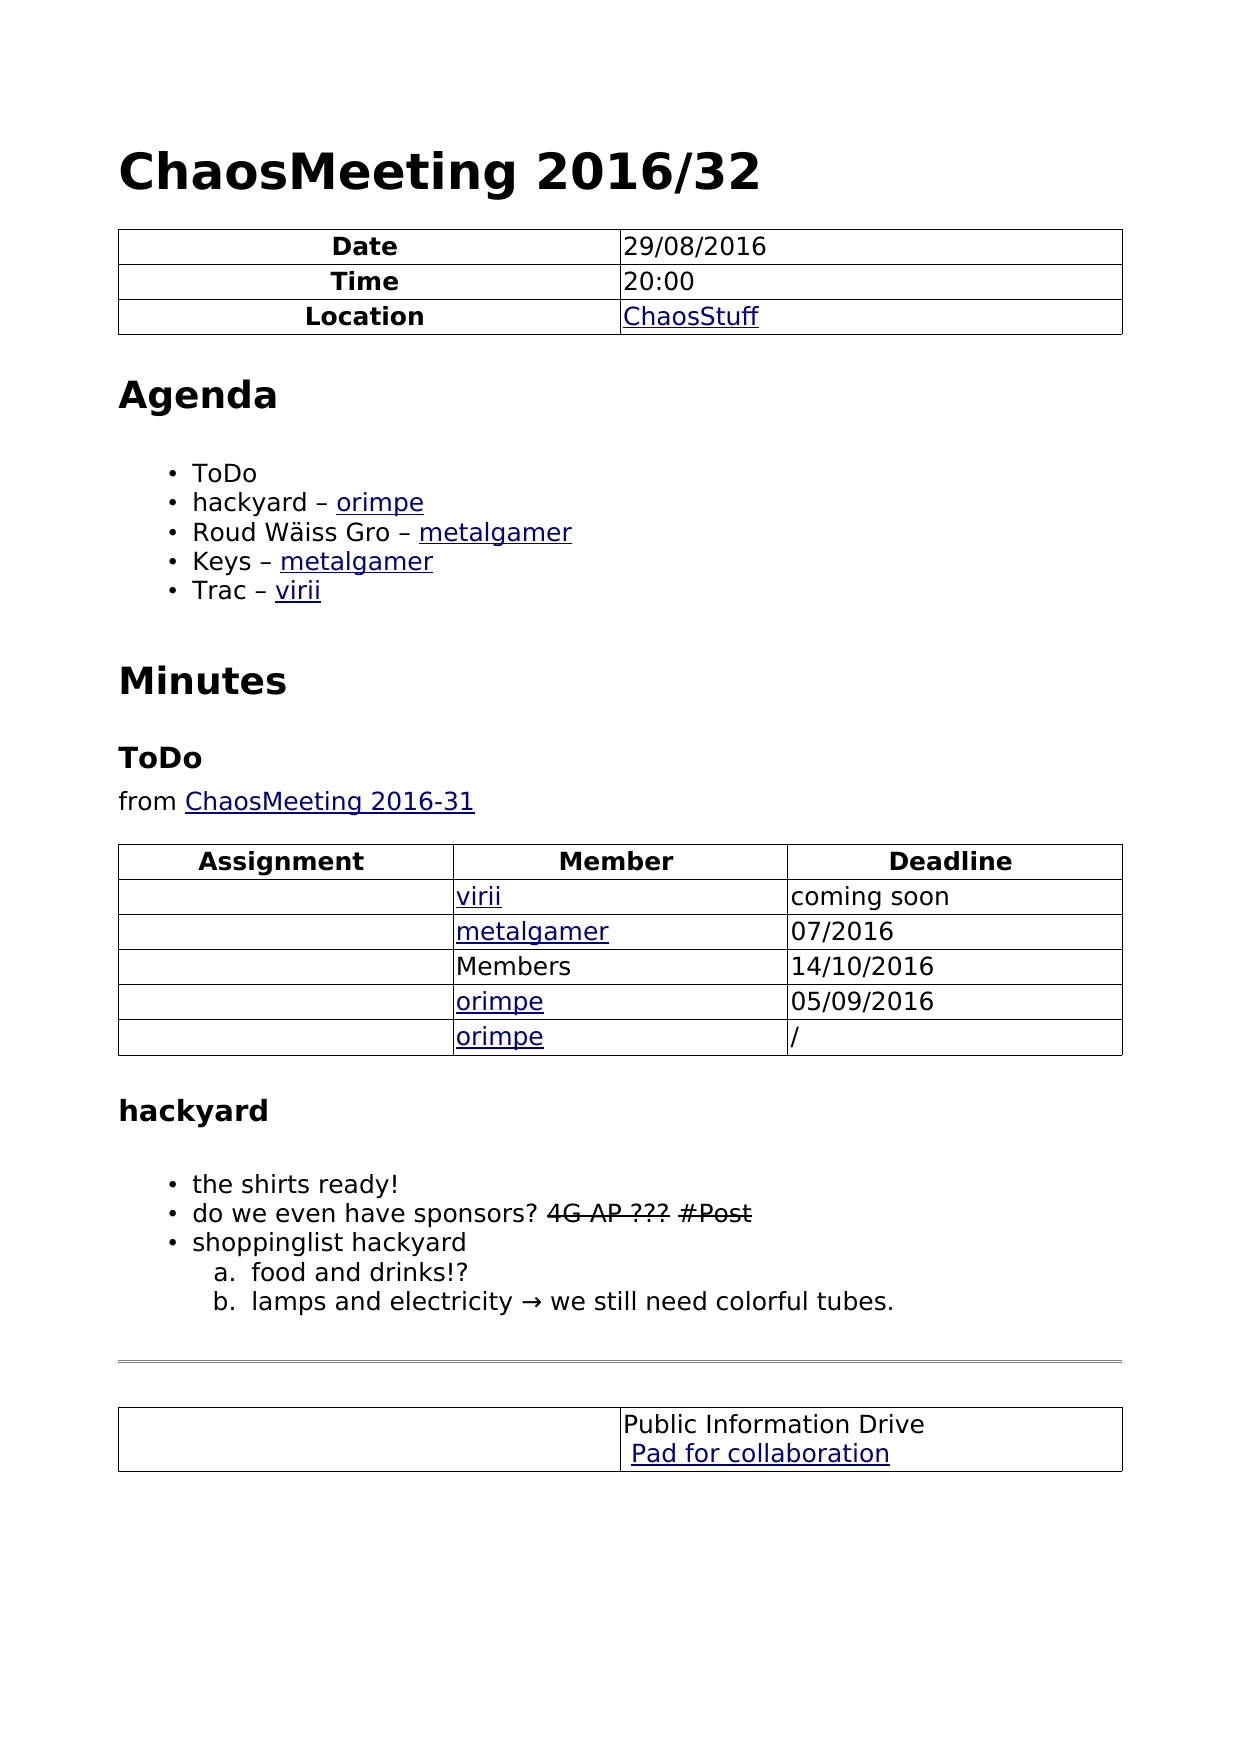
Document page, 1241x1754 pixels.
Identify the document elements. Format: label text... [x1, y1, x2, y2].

table_header 29/08/2016 [621, 230, 1122, 264]
table_cell [119, 950, 453, 984]
subtitle hackyard [118, 1094, 1122, 1128]
list food and drinks!? [236, 1258, 1122, 1287]
table_cell Members [454, 950, 787, 984]
table_cell [119, 915, 453, 949]
list Trac – virii [177, 576, 1122, 605]
text from ChaosMeeting 2016-31 [118, 787, 1122, 817]
list shoppinglist hackyard [177, 1229, 1122, 1258]
table_cell [119, 880, 453, 914]
table_cell / [788, 1020, 1122, 1054]
table_header Assignment [119, 845, 453, 879]
table_header Member [454, 845, 787, 879]
table_cell orimpe [454, 985, 787, 1019]
table_cell ChaosStuff [621, 300, 1122, 334]
table_cell Location [119, 300, 620, 334]
subtitle ChaosMeeting 2016/32 [118, 143, 1122, 201]
table_cell 14/10/2016 [788, 950, 1122, 984]
list the shirts ready! [177, 1170, 1122, 1199]
table_cell 05/09/2016 [788, 985, 1122, 1019]
subtitle Agenda [118, 374, 1122, 417]
table_header [119, 1408, 620, 1471]
table_cell orimpe [454, 1020, 787, 1054]
table_cell metalgamer [454, 915, 787, 949]
list do we even have sponsors? 4G AP ??? #Post [177, 1199, 1122, 1229]
table_cell [119, 985, 453, 1019]
table_cell 07/2016 [788, 915, 1122, 949]
table_cell coming soon [788, 880, 1122, 914]
table_header Public Information Drive Pad for collaboration [621, 1408, 1122, 1471]
table_cell [119, 1020, 453, 1054]
list Roud Wäiss Gro – metalgamer [177, 518, 1122, 547]
table_cell virii [454, 880, 787, 914]
table_header Date [119, 230, 620, 264]
table_cell 20:00 [621, 265, 1122, 299]
list ToDo [177, 459, 1122, 489]
table_cell Time [119, 265, 620, 299]
table_header Deadline [788, 845, 1122, 879]
list lamps and electricity → we still need colorful tubes. [236, 1287, 1122, 1316]
list Keys – metalgamer [177, 547, 1122, 576]
subtitle Minutes [118, 660, 1122, 703]
list hackyard – orimpe [177, 489, 1122, 518]
subtitle ToDo [118, 741, 1122, 775]
